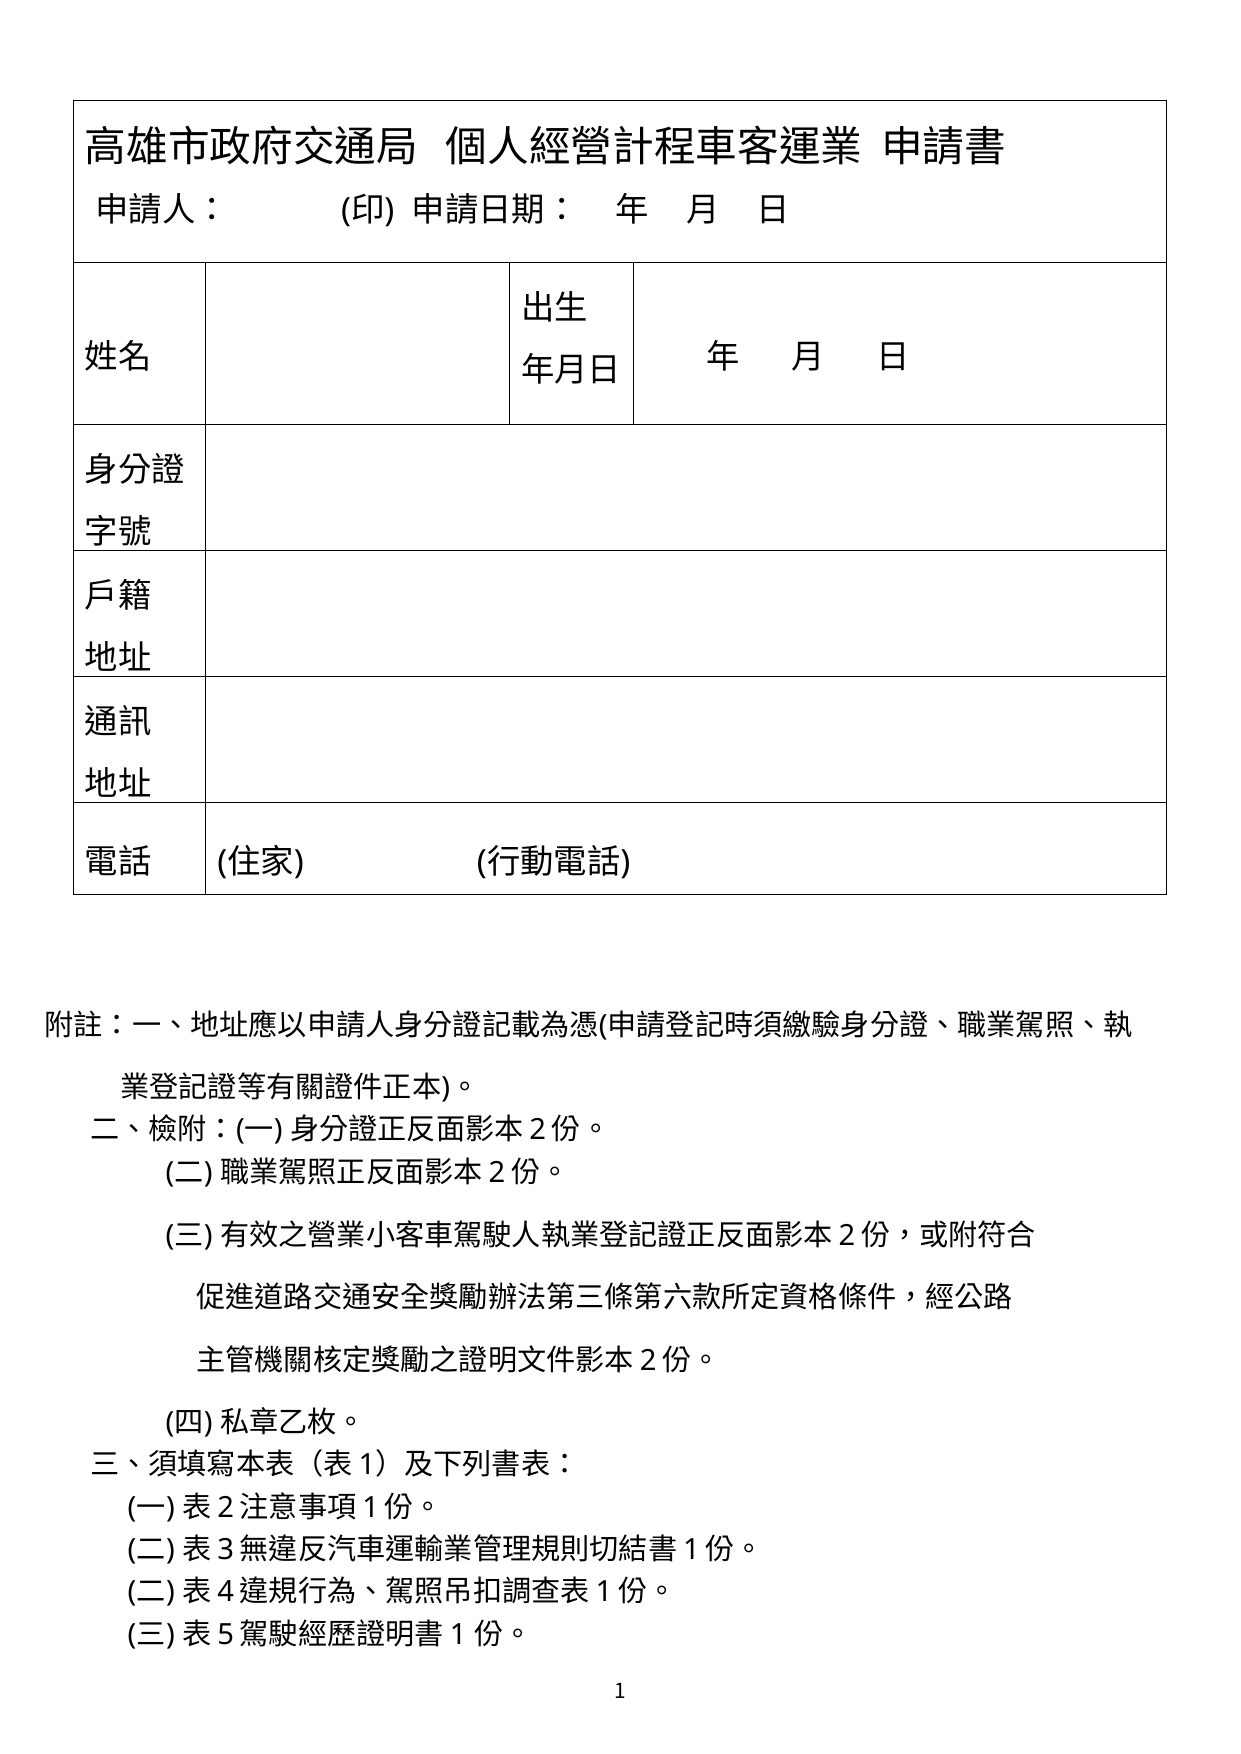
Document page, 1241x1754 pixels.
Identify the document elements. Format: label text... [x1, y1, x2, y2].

table_cell [206, 677, 1166, 802]
text (二) 表3無違反汽車運輸業管理規則切結書1份。 [44, 1526, 1196, 1568]
table_cell 出生 年月日 [510, 263, 633, 424]
text 二、檢附：(一) 身分證正反面影本2份。 [44, 1106, 1196, 1148]
text (一) 表2注意事項1份。 [44, 1483, 1196, 1526]
table_cell [206, 551, 1166, 676]
text 主管機關核定獎勵之證明文件影本2份。 [44, 1316, 1196, 1378]
table_cell 電話 [74, 803, 205, 894]
text (四) 私章乙枚。 [44, 1378, 1196, 1441]
text (三) 表5駕駛經歷證明書1 份。 [44, 1610, 1196, 1653]
text (三) 有效之營業小客車駕駛人執業登記證正反面影本2份，或附符合 [44, 1191, 1196, 1253]
table_cell 姓名 [74, 263, 205, 424]
text 附註：一、地址應以申請人身分證記載為憑(申請登記時須繳驗身分證、職業駕照、執 [44, 981, 1196, 1043]
text 業登記證等有關證件正本)。 [44, 1043, 1196, 1106]
table_header 高雄市政府交通局 個人經營計程車客運業 申請書 申請人： (印) 申請日期： 年 月 日 [74, 101, 1166, 262]
text (二) 職業駕照正反面影本2份。 [44, 1148, 1196, 1191]
table_cell 身分證字號 [74, 425, 205, 550]
table_cell [206, 425, 1166, 550]
text (二) 表4違規行為、駕照吊扣調查表1份。 [44, 1568, 1196, 1610]
table_cell 年 月 日 [634, 263, 1166, 424]
table_cell 通訊 地址 [74, 677, 205, 802]
table_cell 戶籍 地址 [74, 551, 205, 676]
text 促進道路交通安全獎勵辦法第三條第六款所定資格條件，經公路 [44, 1253, 1196, 1316]
table_cell [206, 263, 509, 424]
table_cell (住家) (行動電話) [206, 803, 1166, 894]
text 三、須填寫本表（表1）及下列書表： [44, 1441, 1196, 1483]
